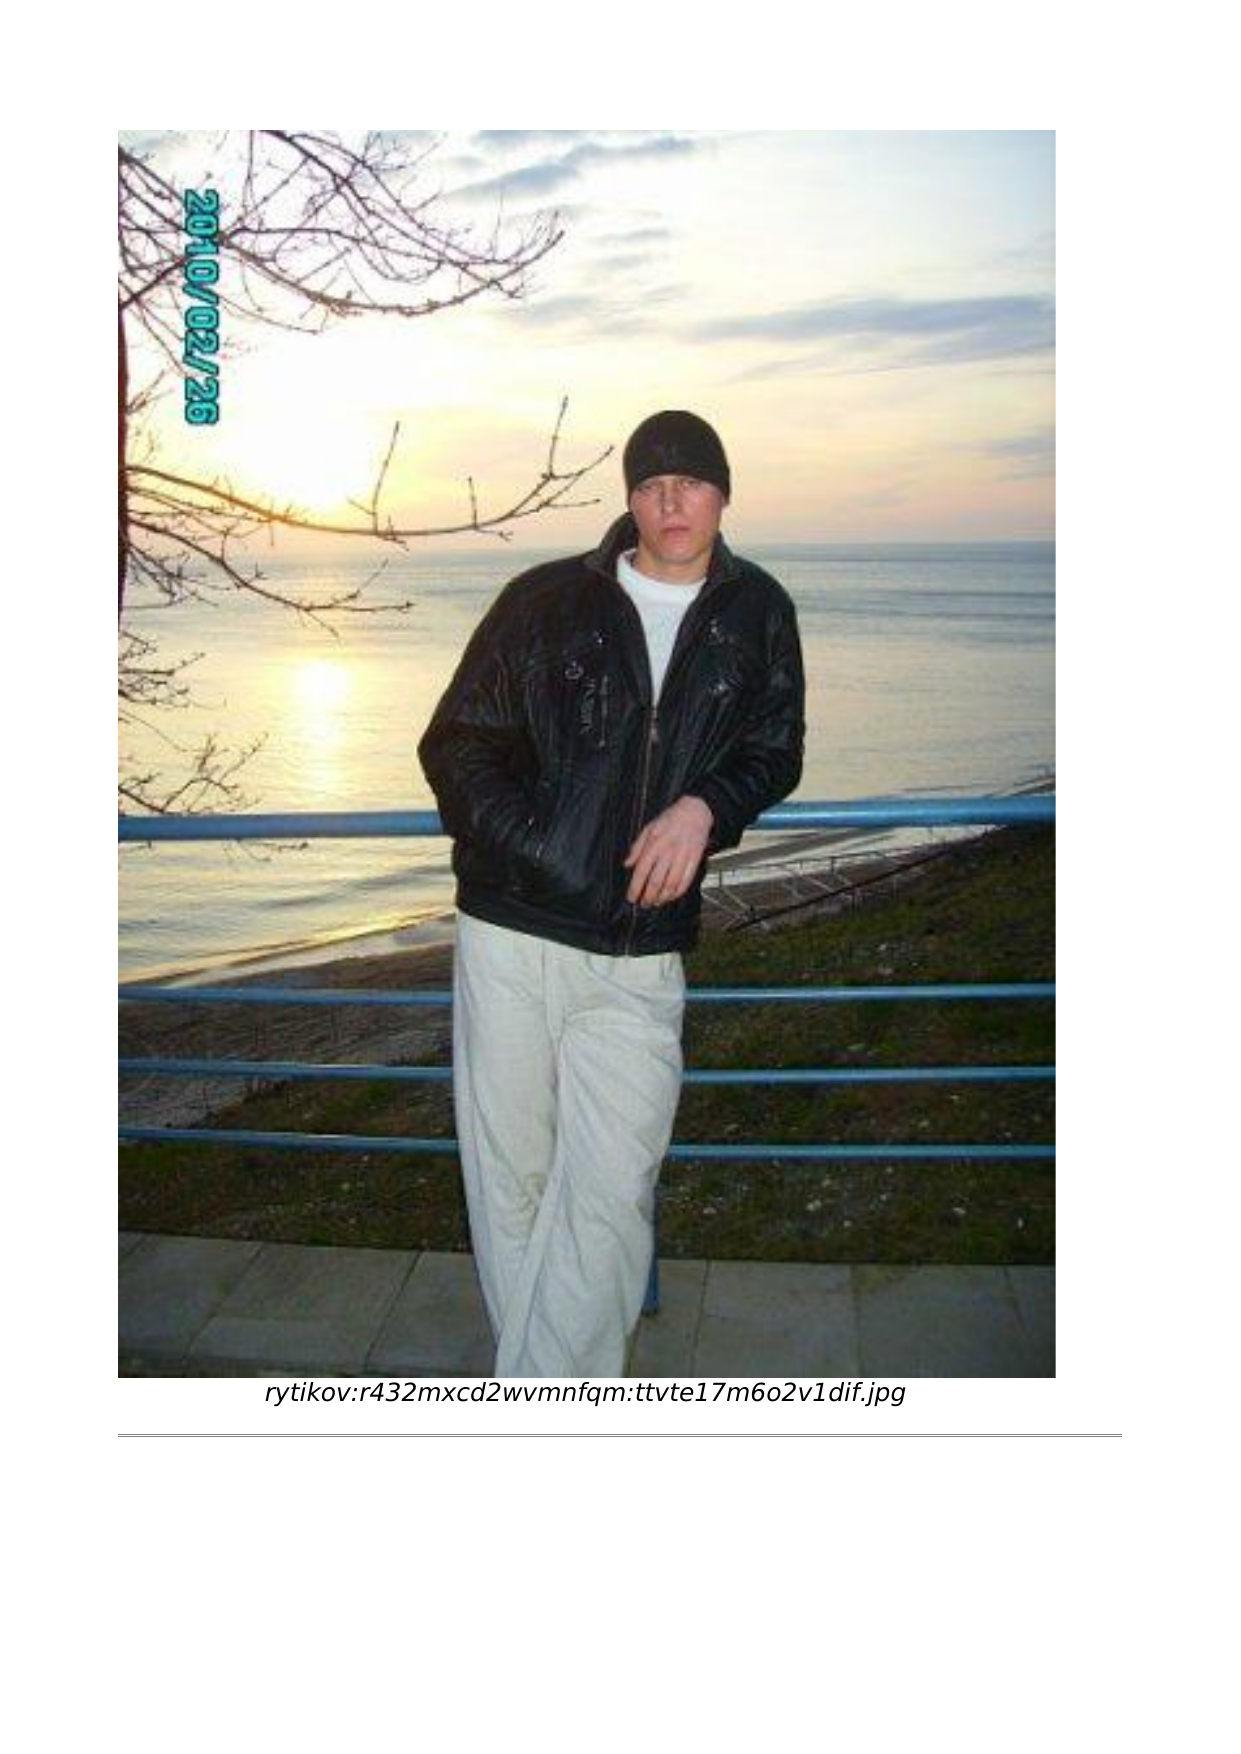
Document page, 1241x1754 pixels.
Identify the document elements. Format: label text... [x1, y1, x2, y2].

text rytikov:r432mxcd2wvmnfqm:ttvte17m6o2v1dif.jpg [118, 1378, 1056, 1407]
picture [118, 130, 1056, 1378]
